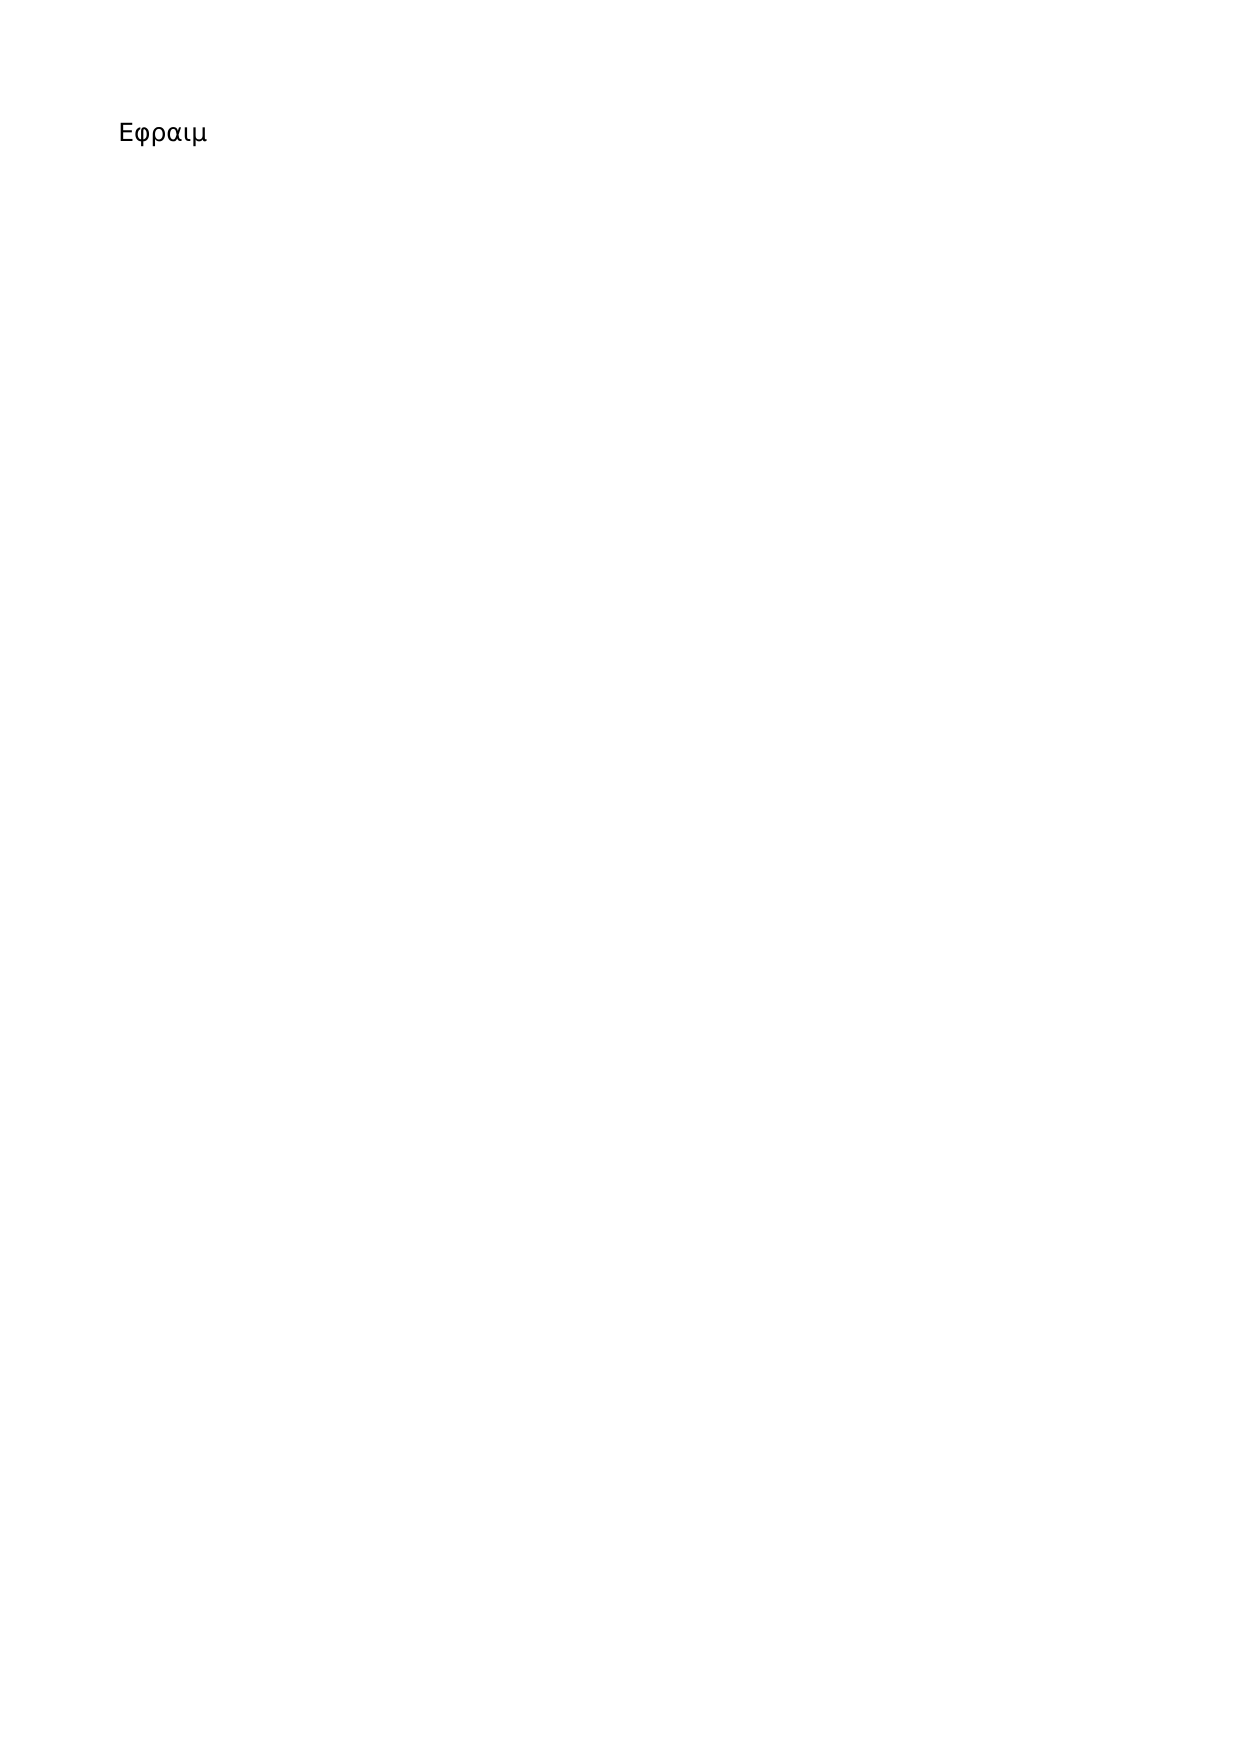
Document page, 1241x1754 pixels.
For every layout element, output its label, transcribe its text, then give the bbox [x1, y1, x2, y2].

text Εφραιμ [118, 118, 1122, 147]
